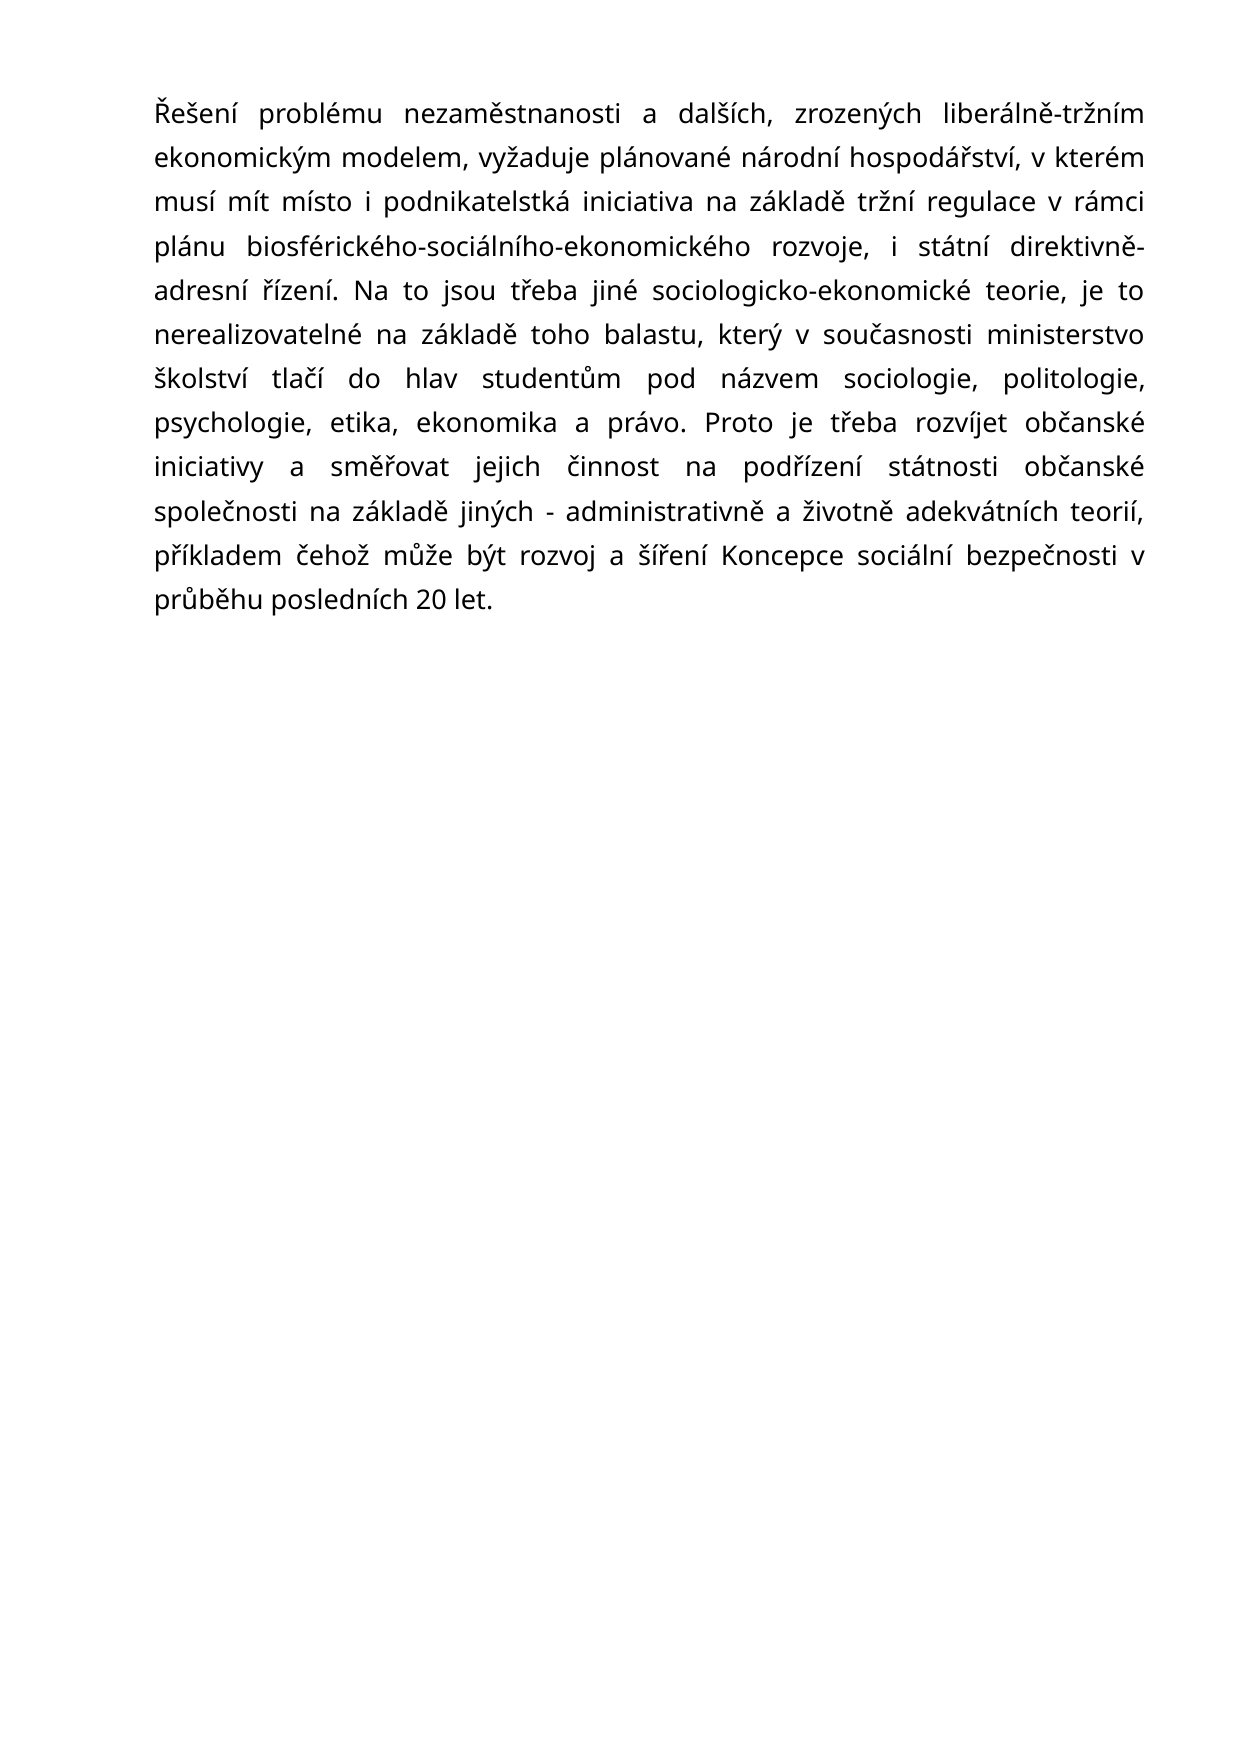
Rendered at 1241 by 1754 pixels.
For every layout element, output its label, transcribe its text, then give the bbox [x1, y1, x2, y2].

text Řešení problému nezaměstnanosti a dalších, zrozených liberálně-tržním ekonomickým modelem, vyžaduje plánované národní hospodářství, v kterém musí mít místo i podnikatelstká iniciativa na základě tržní regulace v rámci plánu biosférického-sociálního-ekonomického rozvoje, i státní direktivně-adresní řízení. Na to jsou třeba jiné sociologicko-ekonomické teorie, je to nerealizovatelné na základě toho balastu, který v současnosti ministerstvo školství tlačí do hlav studentům pod názvem sociologie, politologie, psychologie, etika, ekonomika a právo. Proto je třeba rozvíjet občanské iniciativy a směřovat jejich činnost na podřízení státnosti občanské společnosti na základě jiných - administrativně a životně adekvátních teorií, příkladem čehož může být rozvoj a šíření Koncepce sociální bezpečnosti v průběhu posledních 20 let. [153, 94, 1146, 617]
